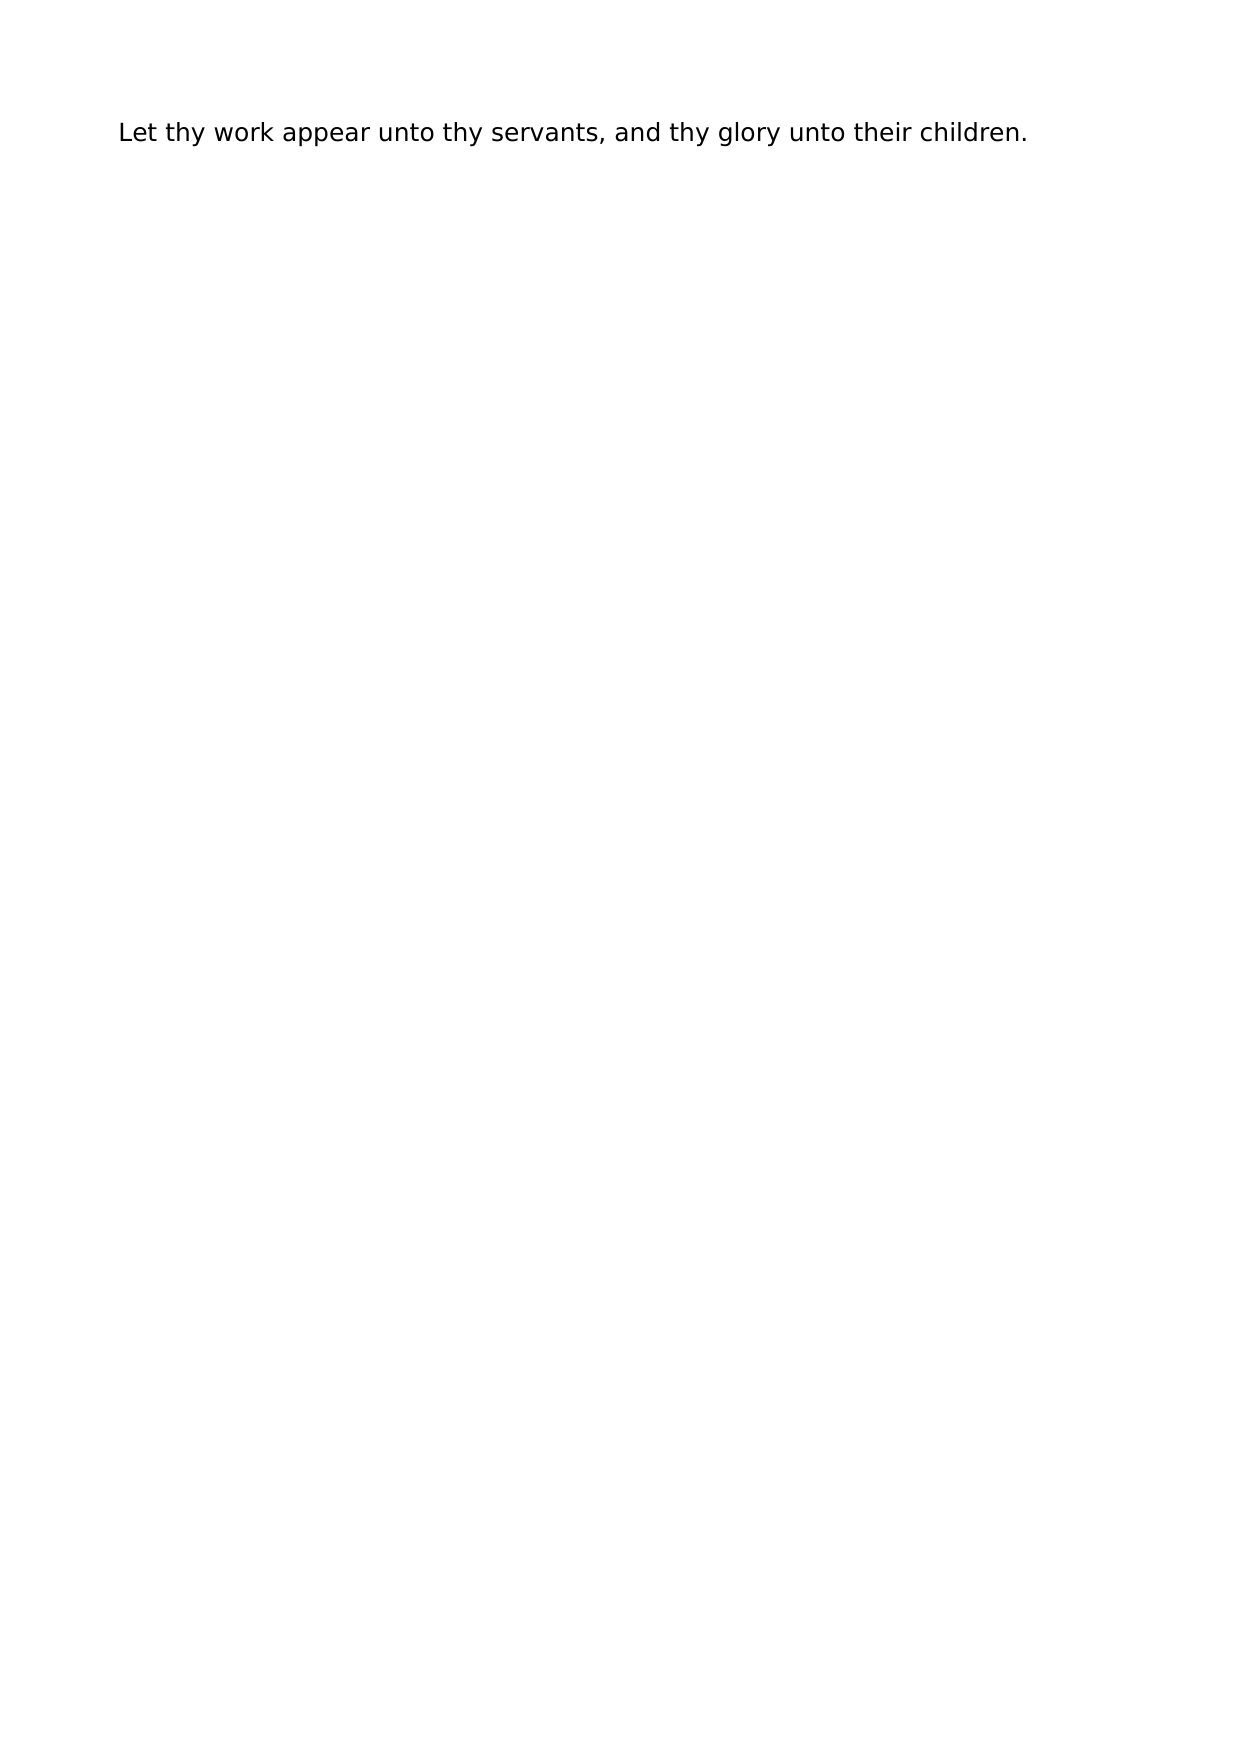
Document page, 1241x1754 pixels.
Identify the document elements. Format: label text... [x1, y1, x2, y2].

text Let thy work appear unto thy servants, and thy glory unto their children. [118, 118, 1122, 147]
